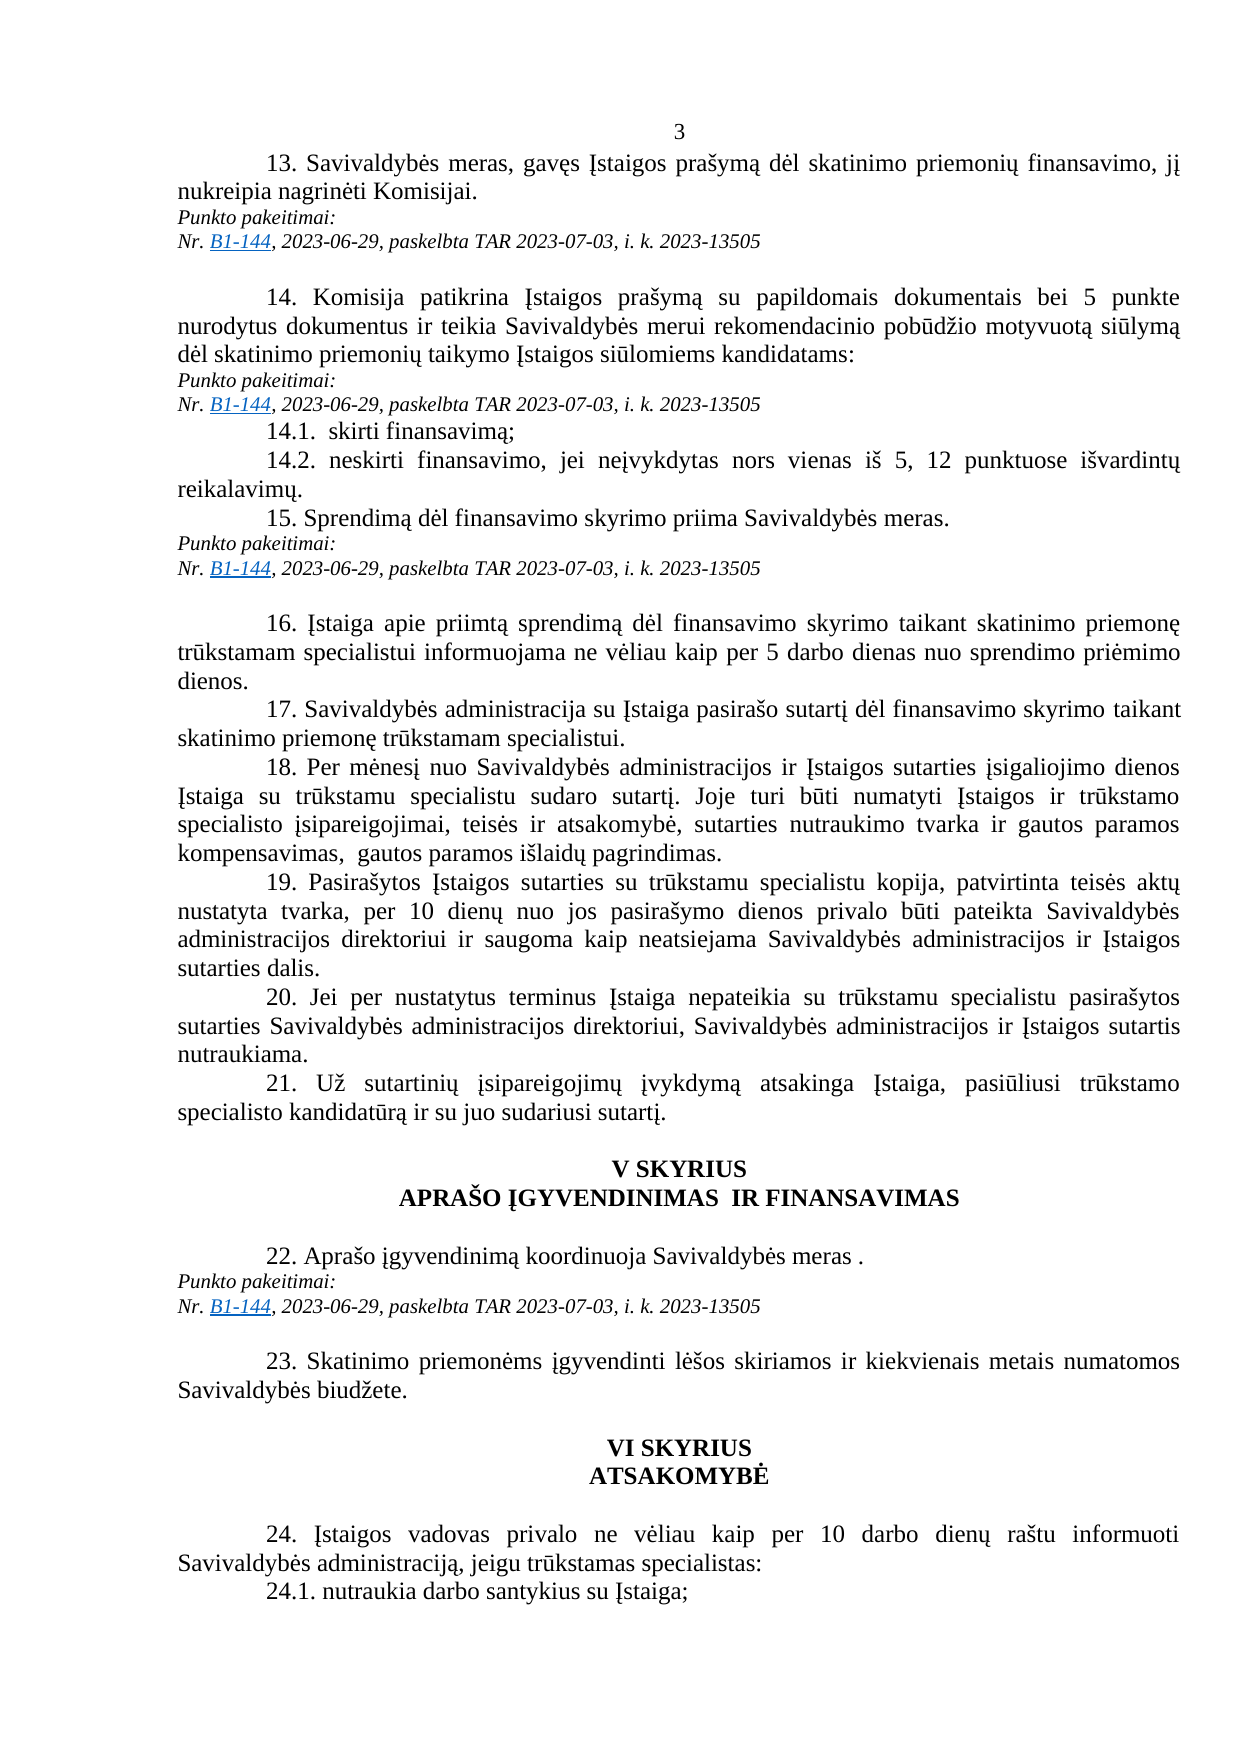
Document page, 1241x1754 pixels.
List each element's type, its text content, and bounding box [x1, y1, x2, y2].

text 24.1. nutraukia darbo santykius su Įstaiga; [177, 1576, 1181, 1605]
text 14.2. neskirti finansavimo, jei neįvykdytas nors vienas iš 5, 12 punktuose išvardintų reikalavimų. [177, 445, 1181, 503]
text Nr. B1-144, 2023-06-29, paskelbta TAR 2023-07-03, i. k. 2023-13505 [177, 1293, 1181, 1318]
text Punkto pakeitimai: [177, 205, 1181, 229]
text Punkto pakeitimai: [177, 531, 1181, 555]
text Nr. B1-144, 2023-06-29, paskelbta TAR 2023-07-03, i. k. 2023-13505 [177, 392, 1181, 416]
text 14.1. skirti finansavimą; [177, 416, 1181, 445]
text 15. Sprendimą dėl finansavimo skyrimo priima Savivaldybės meras. [177, 503, 1181, 531]
text ATSAKOMYBĖ [177, 1461, 1181, 1490]
text Nr. B1-144, 2023-06-29, paskelbta TAR 2023-07-03, i. k. 2023-13505 [177, 229, 1181, 253]
text 18. Per mėnesį nuo Savivaldybės administracijos ir Įstaigos sutarties įsigaliojimo dienos Įstaiga su trūkstamu specialistu sudaro sutartį. Joje turi būti numatyti Įstaigos ir trūkstamo specialisto įsipareigojimai, teisės ir atsakomybė, sutarties nutraukimo tvarka ir gautos paramos kompensavimas, gautos paramos išlaidų pagrindimas. [177, 752, 1181, 867]
text 14. Komisija patikrina Įstaigos prašymą su papildomais dokumentais bei 5 punkte nurodytus dokumentus ir teikia Savivaldybės merui rekomendacinio pobūdžio motyvuotą siūlymą dėl skatinimo priemonių taikymo Įstaigos siūlomiems kandidatams: [177, 282, 1181, 368]
text V SKYRIUS [177, 1154, 1181, 1183]
text 17. Savivaldybės administracija su Įstaiga pasirašo sutartį dėl finansavimo skyrimo taikant skatinimo priemonę trūkstamam specialistui. [177, 694, 1181, 752]
text 21. Už sutartinių įsipareigojimų įvykdymą atsakinga Įstaiga, pasiūliusi trūkstamo specialisto kandidatūrą ir su juo sudariusi sutartį. [177, 1068, 1181, 1126]
text Punkto pakeitimai: [177, 1269, 1181, 1293]
text 19. Pasirašytos Įstaigos sutarties su trūkstamu specialistu kopija, patvirtinta teisės aktų nustatyta tvarka, per 10 dienų nuo jos pasirašymo dienos privalo būti pateikta Savivaldybės administracijos direktoriui ir saugoma kaip neatsiejama Savivaldybės administracijos ir Įstaigos sutarties dalis. [177, 867, 1181, 982]
text 13. Savivaldybės meras, gavęs Įstaigos prašymą dėl skatinimo priemonių finansavimo, jį nukreipia nagrinėti Komisijai. [177, 148, 1181, 205]
text 16. Įstaiga apie priimtą sprendimą dėl finansavimo skyrimo taikant skatinimo priemonę trūkstamam specialistui informuojama ne vėliau kaip per 5 darbo dienas nuo sprendimo priėmimo dienos. [177, 608, 1181, 694]
text 22. Aprašo įgyvendinimą koordinuoja Savivaldybės meras . [177, 1241, 1181, 1269]
text Nr. B1-144, 2023-06-29, paskelbta TAR 2023-07-03, i. k. 2023-13505 [177, 555, 1181, 579]
text APRAŠO ĮGYVENDINIMAS IR FINANSAVIMAS [177, 1183, 1181, 1212]
text 23. Skatinimo priemonėms įgyvendinti lėšos skiriamos ir kiekvienais metais numatomos Savivaldybės biudžete. [177, 1346, 1181, 1404]
text 24. Įstaigos vadovas privalo ne vėliau kaip per 10 darbo dienų raštu informuoti Savivaldybės administraciją, jeigu trūkstamas specialistas: [177, 1519, 1181, 1576]
text Punkto pakeitimai: [177, 368, 1181, 392]
text 20. Jei per nustatytus terminus Įstaiga nepateikia su trūkstamu specialistu pasirašytos sutarties Savivaldybės administracijos direktoriui, Savivaldybės administracijos ir Įstaigos sutartis nutraukiama. [177, 982, 1181, 1068]
text VI SKYRIUS [177, 1433, 1181, 1461]
